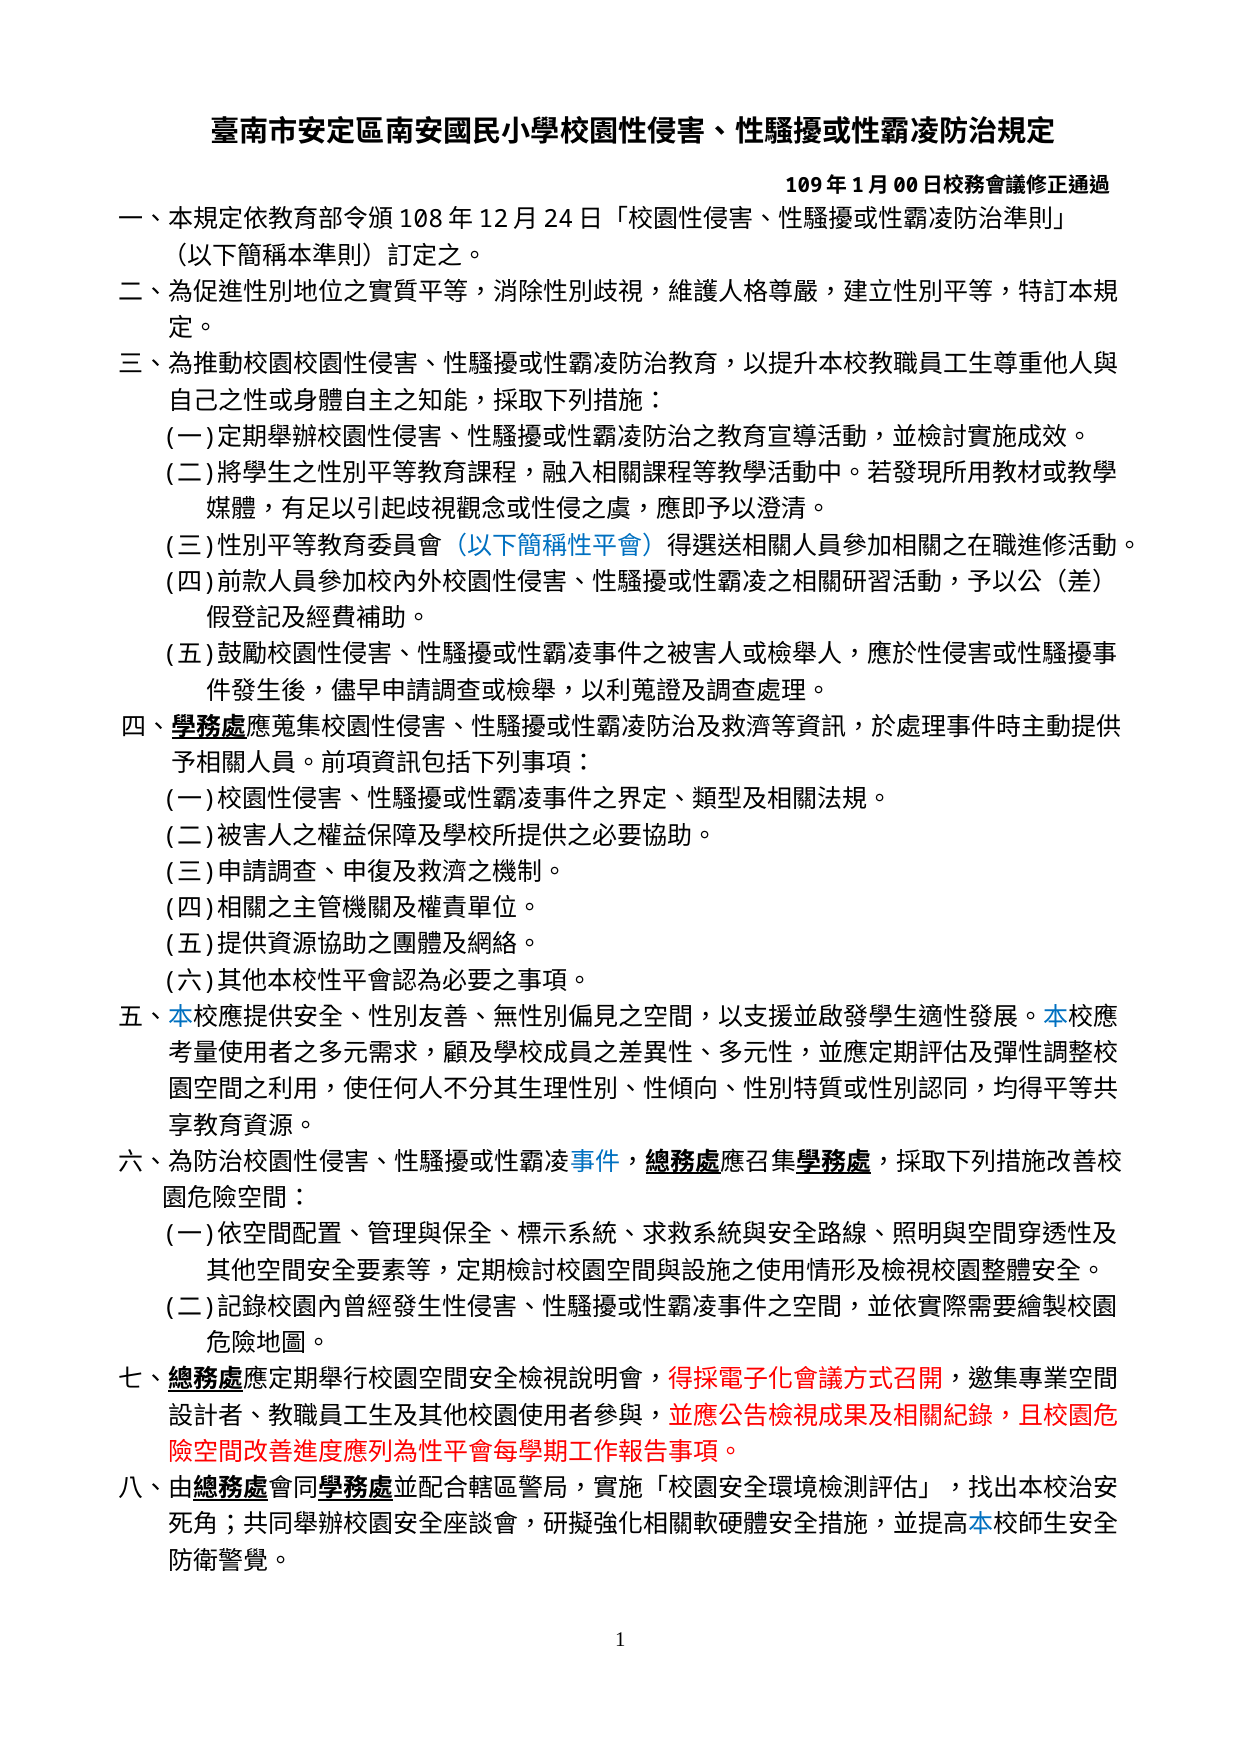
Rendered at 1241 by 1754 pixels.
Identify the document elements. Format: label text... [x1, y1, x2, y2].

text 七、總務處應定期舉行校園空間安全檢視說明會，得採電子化會議方式召開，邀集專業空間設計者、教職員工生及其他校園使用者參與，並應公告檢視成果及相關紀錄，且校園危險空間改善進度應列為性平會每學期工作報告事項。 [118, 1359, 1122, 1468]
text 臺南市安定區南安國民小學校園性侵害、性騷擾或性霸凌防治規定 [143, 108, 1122, 150]
text (二)記錄校園內曾經發生性侵害、性騷擾或性霸凌事件之空間，並依實際需要繪製校園危險地圖。 [162, 1286, 1122, 1359]
text (二)被害人之權益保障及學校所提供之必要協助。 [162, 815, 1122, 851]
text 二、為促進性別地位之實質平等，消除性別歧視，維護人格尊嚴，建立性別平等，特訂本規定。 [118, 271, 1122, 344]
text (一)校園性侵害、性騷擾或性霸凌事件之界定、類型及相關法規。 [162, 779, 1122, 815]
text 一、本規定依教育部令頒108年12月24日「校園性侵害、性騷擾或性霸凌防治準則」（以下簡稱本準則）訂定之。 [118, 199, 1122, 271]
text 四、學務處應蒐集校園性侵害、性騷擾或性霸凌防治及救濟等資訊，於處理事件時主動提供予相關人員。前項資訊包括下列事項： [122, 706, 1122, 779]
text 六、為防治校園性侵害、性騷擾或性霸凌事件，總務處應召集學務處，採取下列措施改善校園危險空間： [118, 1141, 1122, 1214]
text (一)依空間配置、管理與保全、標示系統、求救系統與安全路線、照明與空間穿透性及其他空間安全要素等，定期檢討校園空間與設施之使用情形及檢視校園整體安全。 [162, 1214, 1122, 1286]
text (六)其他本校性平會認為必要之事項。 [162, 960, 1122, 996]
text (三)性別平等教育委員會（以下簡稱性平會）得選送相關人員參加相關之在職進修活動。 [162, 525, 1122, 561]
text (五)提供資源協助之團體及網絡。 [162, 924, 1122, 960]
text (一)定期舉辦校園性侵害、性騷擾或性霸凌防治之教育宣導活動，並檢討實施成效。 [118, 416, 1122, 453]
text (四)前款人員參加校內外校園性侵害、性騷擾或性霸凌之相關研習活動，予以公（差）假登記及經費補助。 [162, 561, 1122, 634]
text (二)將學生之性別平等教育課程，融入相關課程等教學活動中。若發現所用教材或教學媒體，有足以引起歧視觀念或性侵之虞，應即予以澄清。 [162, 453, 1122, 525]
text 109年1月00日校務會議修正通過 [143, 169, 1109, 199]
text (四)相關之主管機關及權責單位。 [162, 888, 1122, 924]
text 八、由總務處會同學務處並配合轄區警局，實施「校園安全環境檢測評估」，找出本校治安死角；共同舉辦校園安全座談會，研擬強化相關軟硬體安全措施，並提高本校師生安全防衛警覺。 [118, 1468, 1122, 1576]
text (五)鼓勵校園性侵害、性騷擾或性霸凌事件之被害人或檢舉人，應於性侵害或性騷擾事件發生後，儘早申請調查或檢舉，以利蒐證及調查處理。 [162, 634, 1122, 706]
text 五、本校應提供安全、性別友善、無性別偏見之空間，以支援並啟發學生適性發展。本校應考量使用者之多元需求，顧及學校成員之差異性、多元性，並應定期評估及彈性調整校園空間之利用，使任何人不分其生理性別、性傾向、性別特質或性別認同，均得平等共享教育資源。 [118, 996, 1122, 1141]
text 三、為推動校園校園性侵害、性騷擾或性霸凌防治教育，以提升本校教職員工生尊重他人與自己之性或身體自主之知能，採取下列措施： [118, 344, 1122, 416]
text (三)申請調查、申復及救濟之機制。 [162, 851, 1122, 888]
